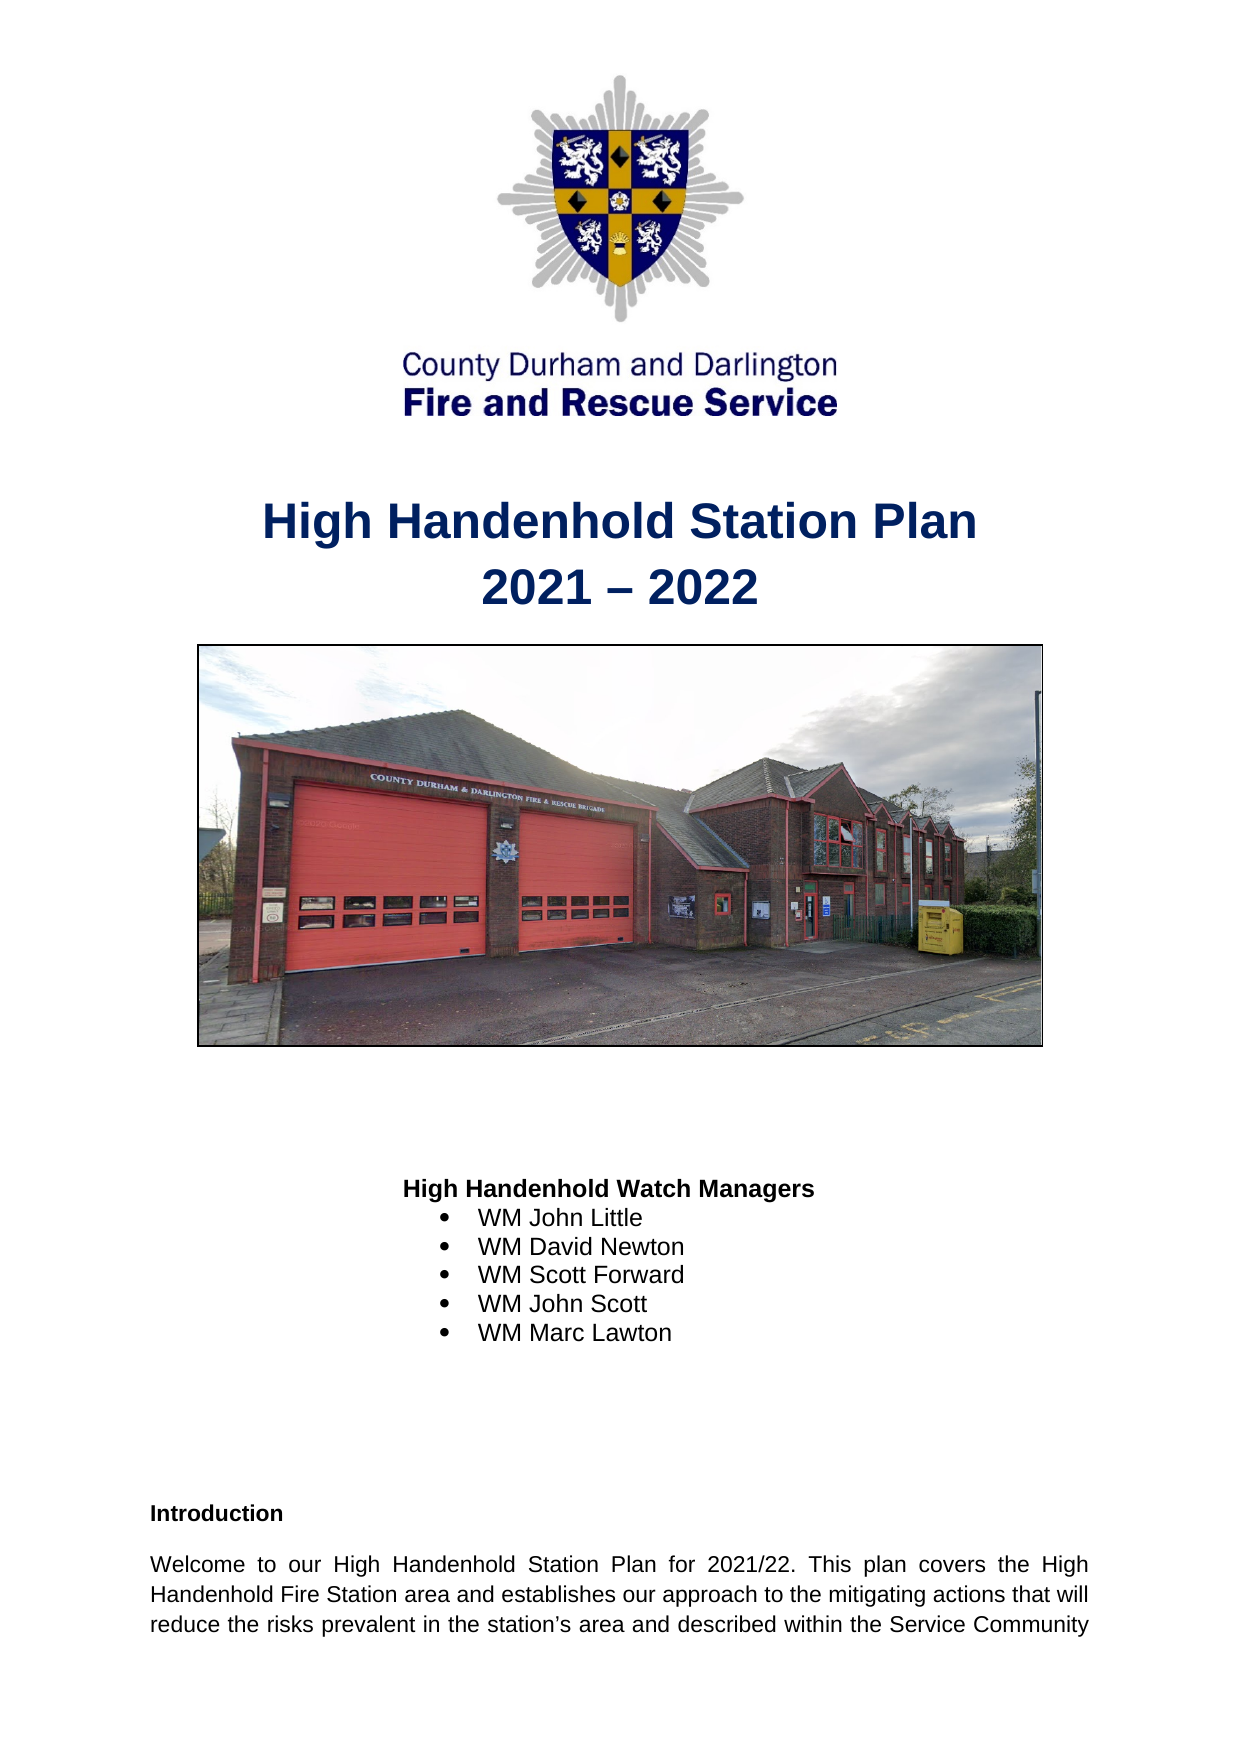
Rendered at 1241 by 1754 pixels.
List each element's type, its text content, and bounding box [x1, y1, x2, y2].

table_cell WM Scott Forward [391, 1260, 849, 1289]
text Introduction [150, 1500, 1090, 1526]
table_cell WM John Little [391, 1203, 849, 1231]
text Welcome to our High Handenhold Station Plan for 2021/22. This plan covers the High Handenhold Fire Station area and establishes our approach to the mitigating actions that will reduce the risks prevalent in the station’s area and described within the Service Community [150, 1551, 1090, 1638]
table_cell WM John Scott [391, 1289, 849, 1318]
text High Handenhold Station Plan 2021 – 2022 [150, 491, 1090, 615]
table_cell WM David Newton [391, 1231, 849, 1260]
table_header High Handenhold Watch Managers [391, 1174, 849, 1203]
table_cell WM Marc Lawton [391, 1318, 849, 1347]
